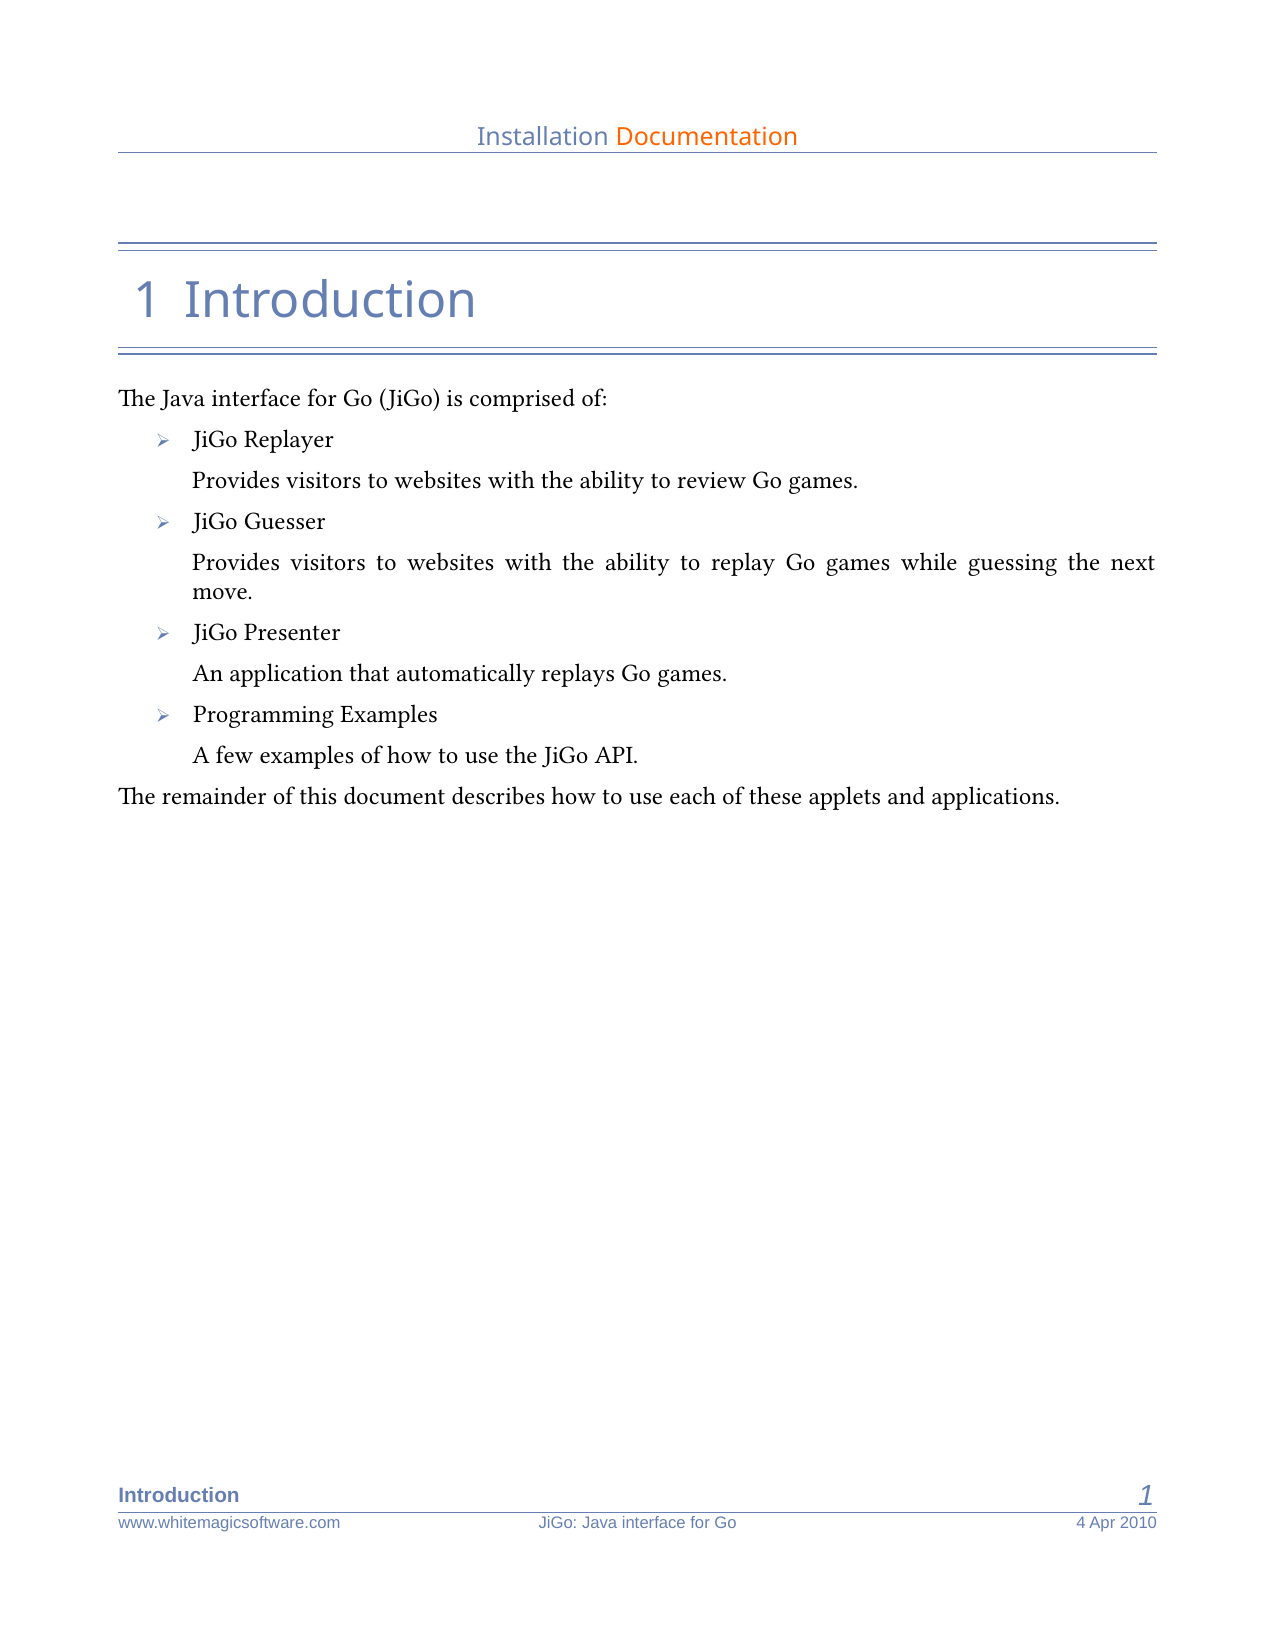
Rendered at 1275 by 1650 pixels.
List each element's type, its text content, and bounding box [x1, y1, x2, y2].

subtitle [118, 244, 1157, 250]
list Programming Examples [156, 700, 1157, 729]
subtitle Introduction [118, 251, 1157, 347]
text The Java interface for Go (JiGo) is comprised of: [118, 384, 1157, 413]
text Provides visitors to websites with the ability to replay Go games while guessing the next move. [192, 548, 1157, 606]
list JiGo Presenter [156, 618, 1157, 647]
list JiGo Replayer [156, 425, 1157, 454]
text An application that automatically replays Go games. [192, 659, 1157, 688]
text Provides visitors to websites with the ability to review Go games. [192, 466, 1157, 495]
list JiGo Guesser [156, 507, 1157, 536]
text A few examples of how to use the JiGo API. [192, 741, 1157, 770]
text The remainder of this document describes how to use each of these applets and applications. [118, 782, 1157, 811]
subtitle [118, 348, 1157, 353]
